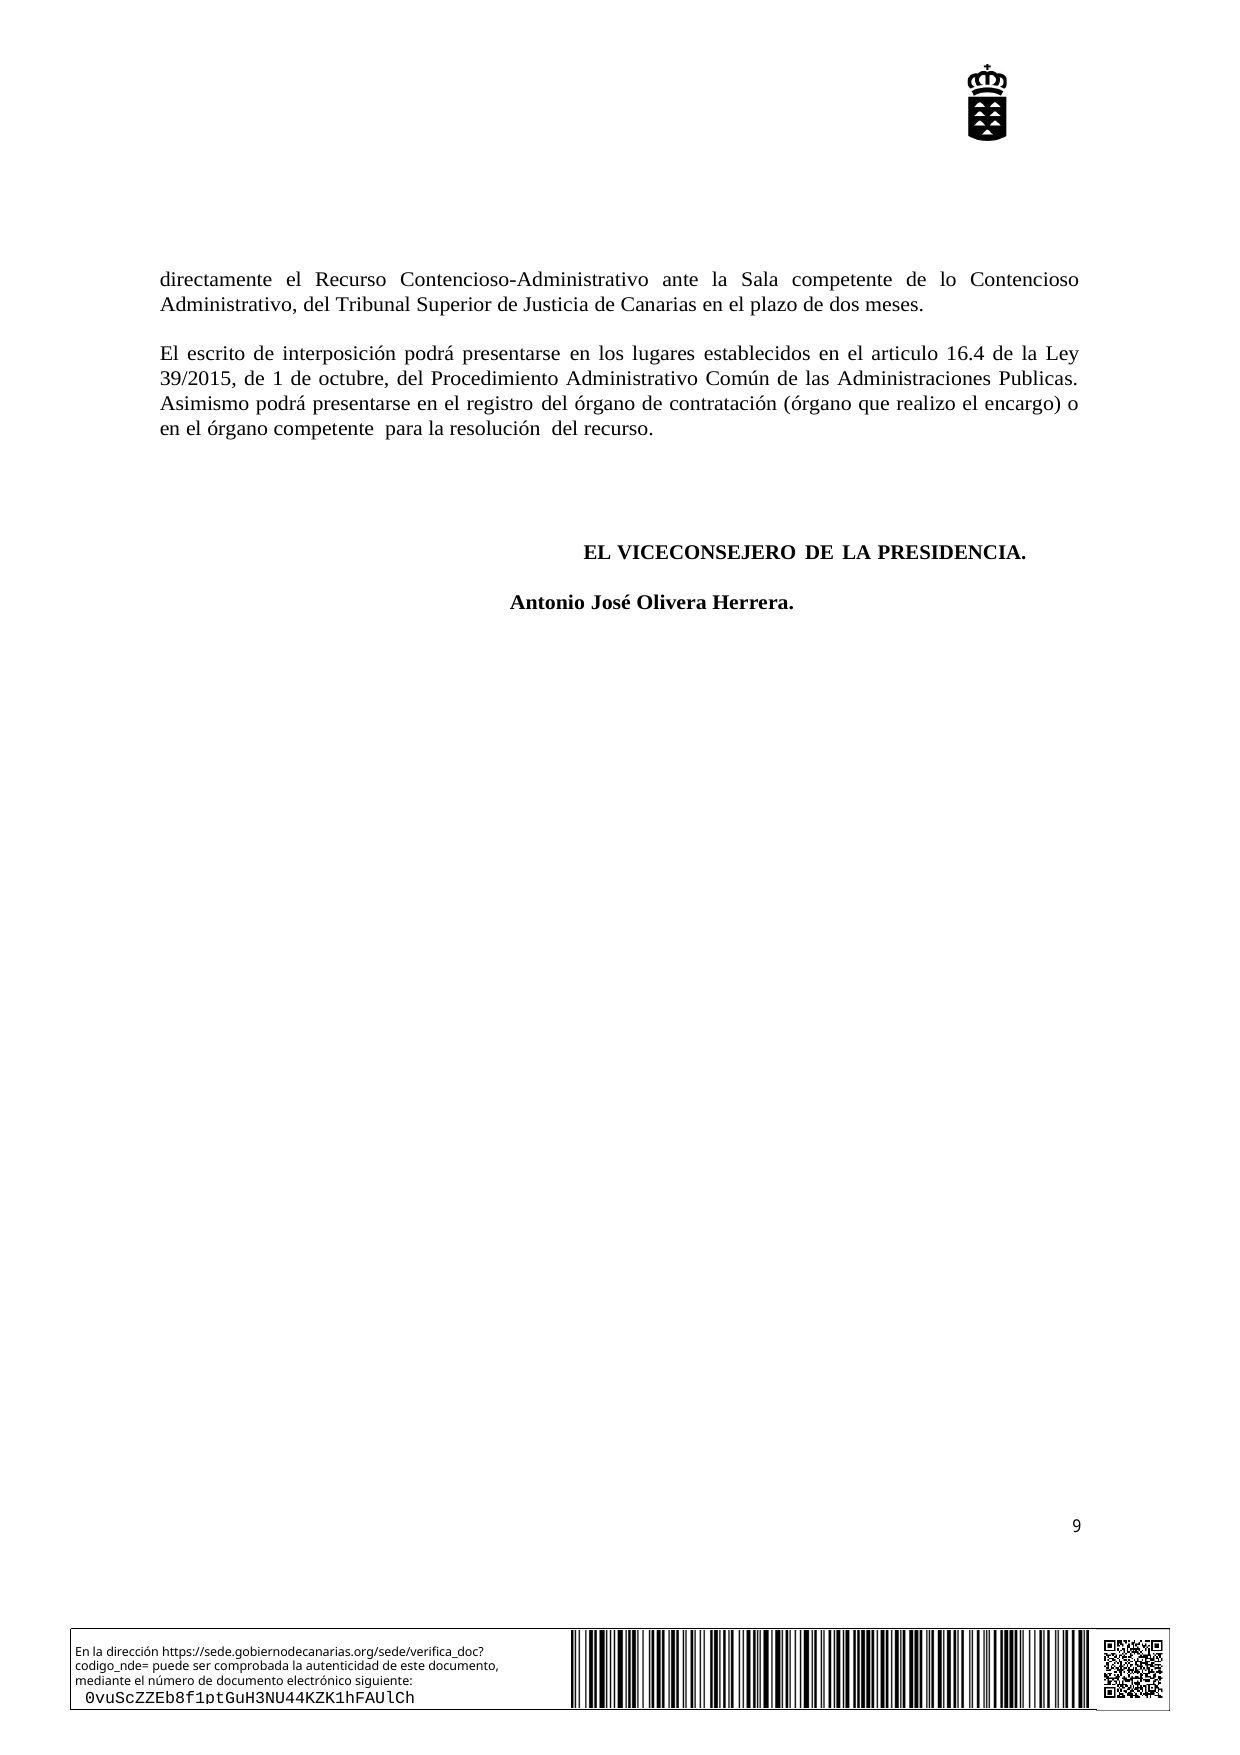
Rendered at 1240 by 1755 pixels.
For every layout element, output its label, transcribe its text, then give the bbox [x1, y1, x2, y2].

text El escrito de interposición podrá presentarse en los lugares establecidos en el articulo 16.4 de la Ley 39/2015, de 1 de octubre, del Procedimiento Administrativo Común de las Administraciones Publicas. Asimismo podrá presentarse en el registro del órgano de contratación (órgano que realizo el encargo) o en el órgano competente para la resolución del recurso. [159, 341, 1080, 439]
text 9 [58, 1513, 1081, 1538]
subtitle EL VICECONSEJERO DE LA PRESIDENCIA. [428, 540, 1181, 564]
text Antonio José Olivera Herrera. [428, 590, 876, 614]
text directamente el Recurso Contencioso-Administrativo ante la Sala competente de lo Contencioso Administrativo, del Tribunal Superior de Justicia de Canarias en el plazo de dos meses. [159, 267, 1079, 316]
